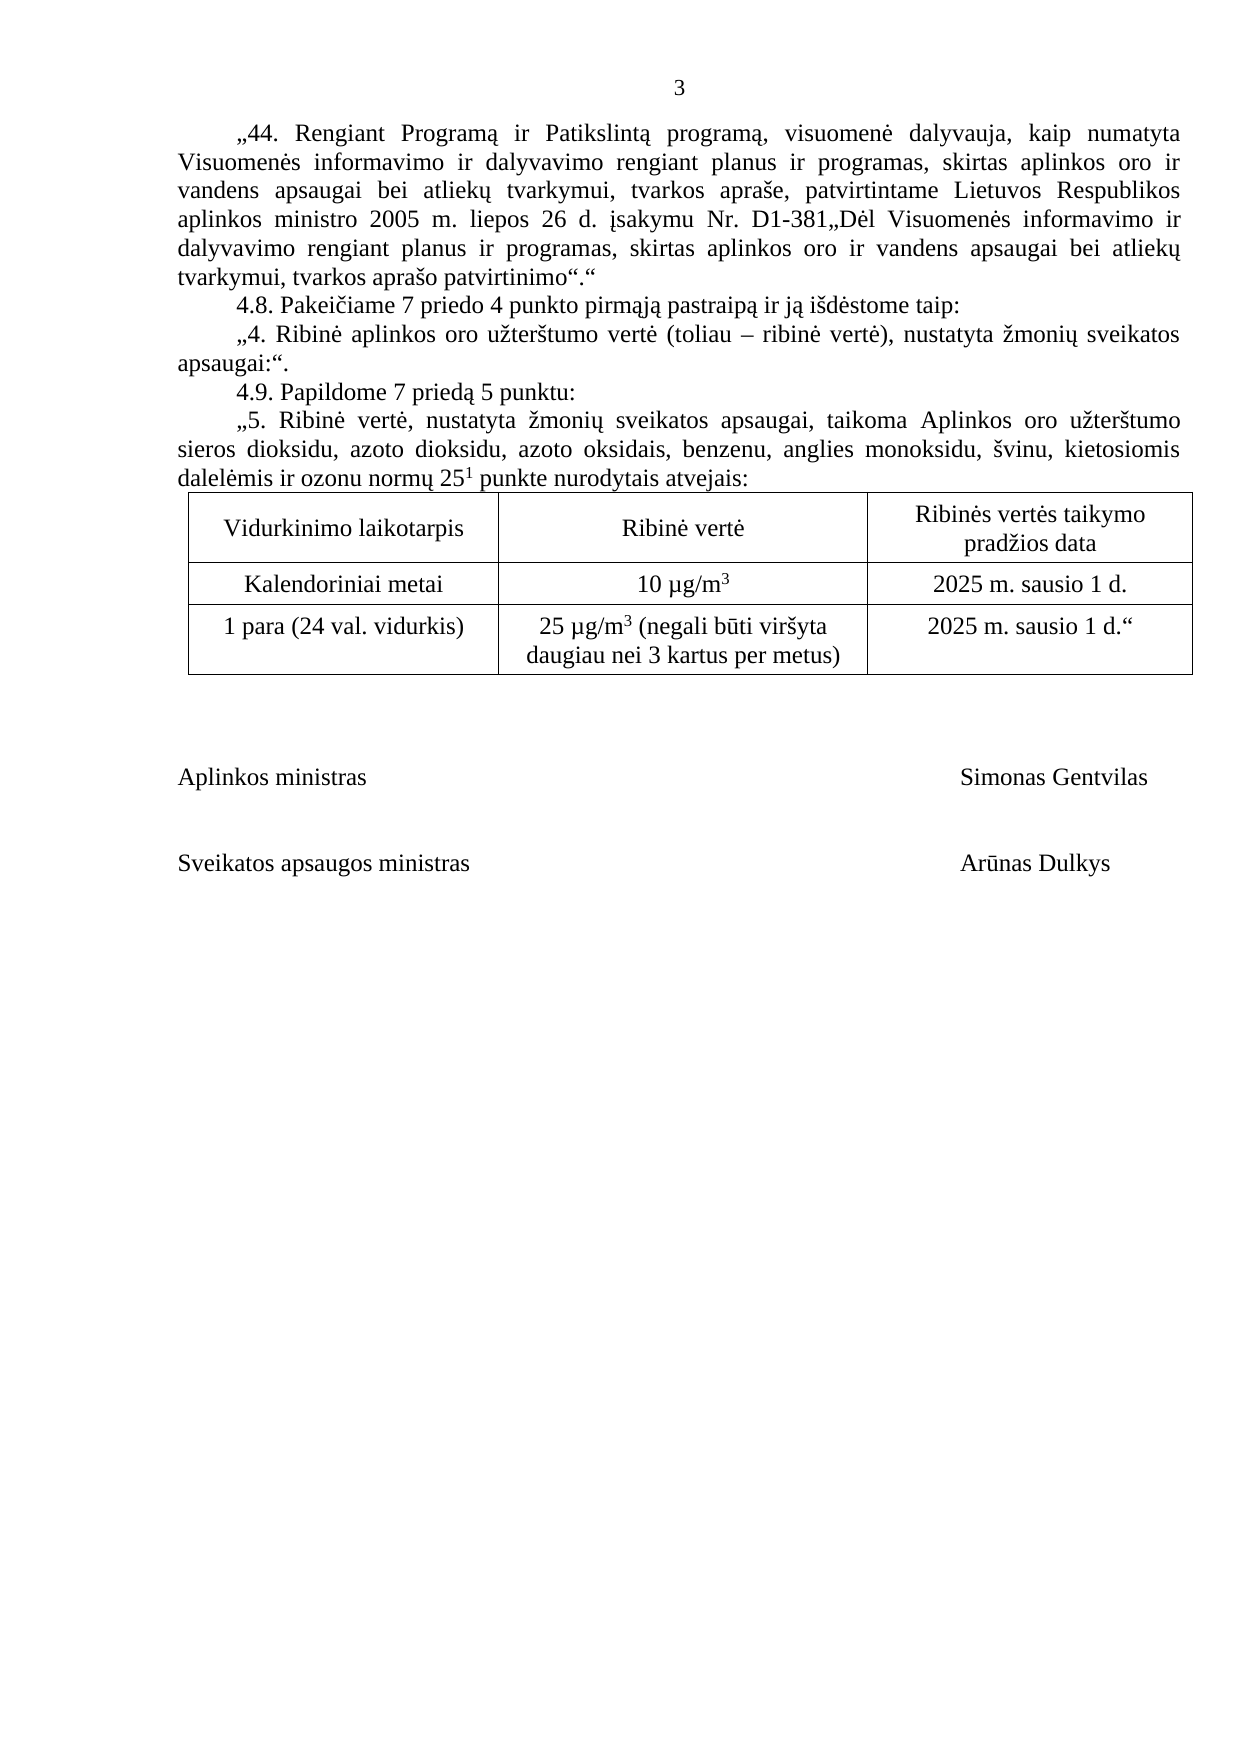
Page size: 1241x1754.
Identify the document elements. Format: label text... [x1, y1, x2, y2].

text Aplinkos ministras Simonas Gentvilas [177, 762, 1181, 790]
text Sveikatos apsaugos ministras Arūnas Dulkys [177, 848, 1181, 877]
text „5. Ribinė vertė, nustatyta žmonių sveikatos apsaugai, taikoma Aplinkos oro užterštumo sieros dioksidu, azoto dioksidu, azoto oksidais, benzenu, anglies monoksidu, švinu, kietosiomis dalelėmis ir ozonu normų 251 punkte nurodytais atvejais: [177, 406, 1181, 492]
table_cell 2025 m. sausio 1 d.“ [868, 605, 1192, 674]
text 4.9. Papildome 7 priedą 5 punktu: [177, 377, 1181, 406]
text „44. Rengiant Programą ir Patikslintą programą, visuomenė dalyvauja, kaip numatyta Visuomenės informavimo ir dalyvavimo rengiant planus ir programas, skirtas aplinkos oro ir vandens apsaugai bei atliekų tvarkymui, tvarkos apraše, patvirtintame Lietuvos Respublikos aplinkos ministro 2005 m. liepos 26 d. įsakymu Nr. D1-381„Dėl Visuomenės informavimo ir dalyvavimo rengiant planus ir programas, skirtas aplinkos oro ir vandens apsaugai bei atliekų tvarkymui, tvarkos aprašo patvirtinimo“.“ [177, 118, 1181, 291]
table_header Ribinė vertė [499, 493, 867, 562]
table_cell 2025 m. sausio 1 d. [868, 563, 1192, 604]
table_cell 25 µg/m3 (negali būti viršyta daugiau nei 3 kartus per metus) [499, 605, 867, 674]
table_cell Kalendoriniai metai [189, 563, 498, 604]
table_header Ribinės vertės taikymo pradžios data [868, 493, 1192, 562]
table_cell 10 µg/m3 [499, 563, 867, 604]
text 4.8. Pakeičiame 7 priedo 4 punkto pirmąją pastraipą ir ją išdėstome taip: [177, 291, 1181, 319]
table_header Vidurkinimo laikotarpis [189, 493, 498, 562]
table_cell 1 para (24 val. vidurkis) [189, 605, 498, 674]
text „4. Ribinė aplinkos oro užterštumo vertė (toliau – ribinė vertė), nustatyta žmonių sveikatos apsaugai:“. [177, 319, 1181, 377]
